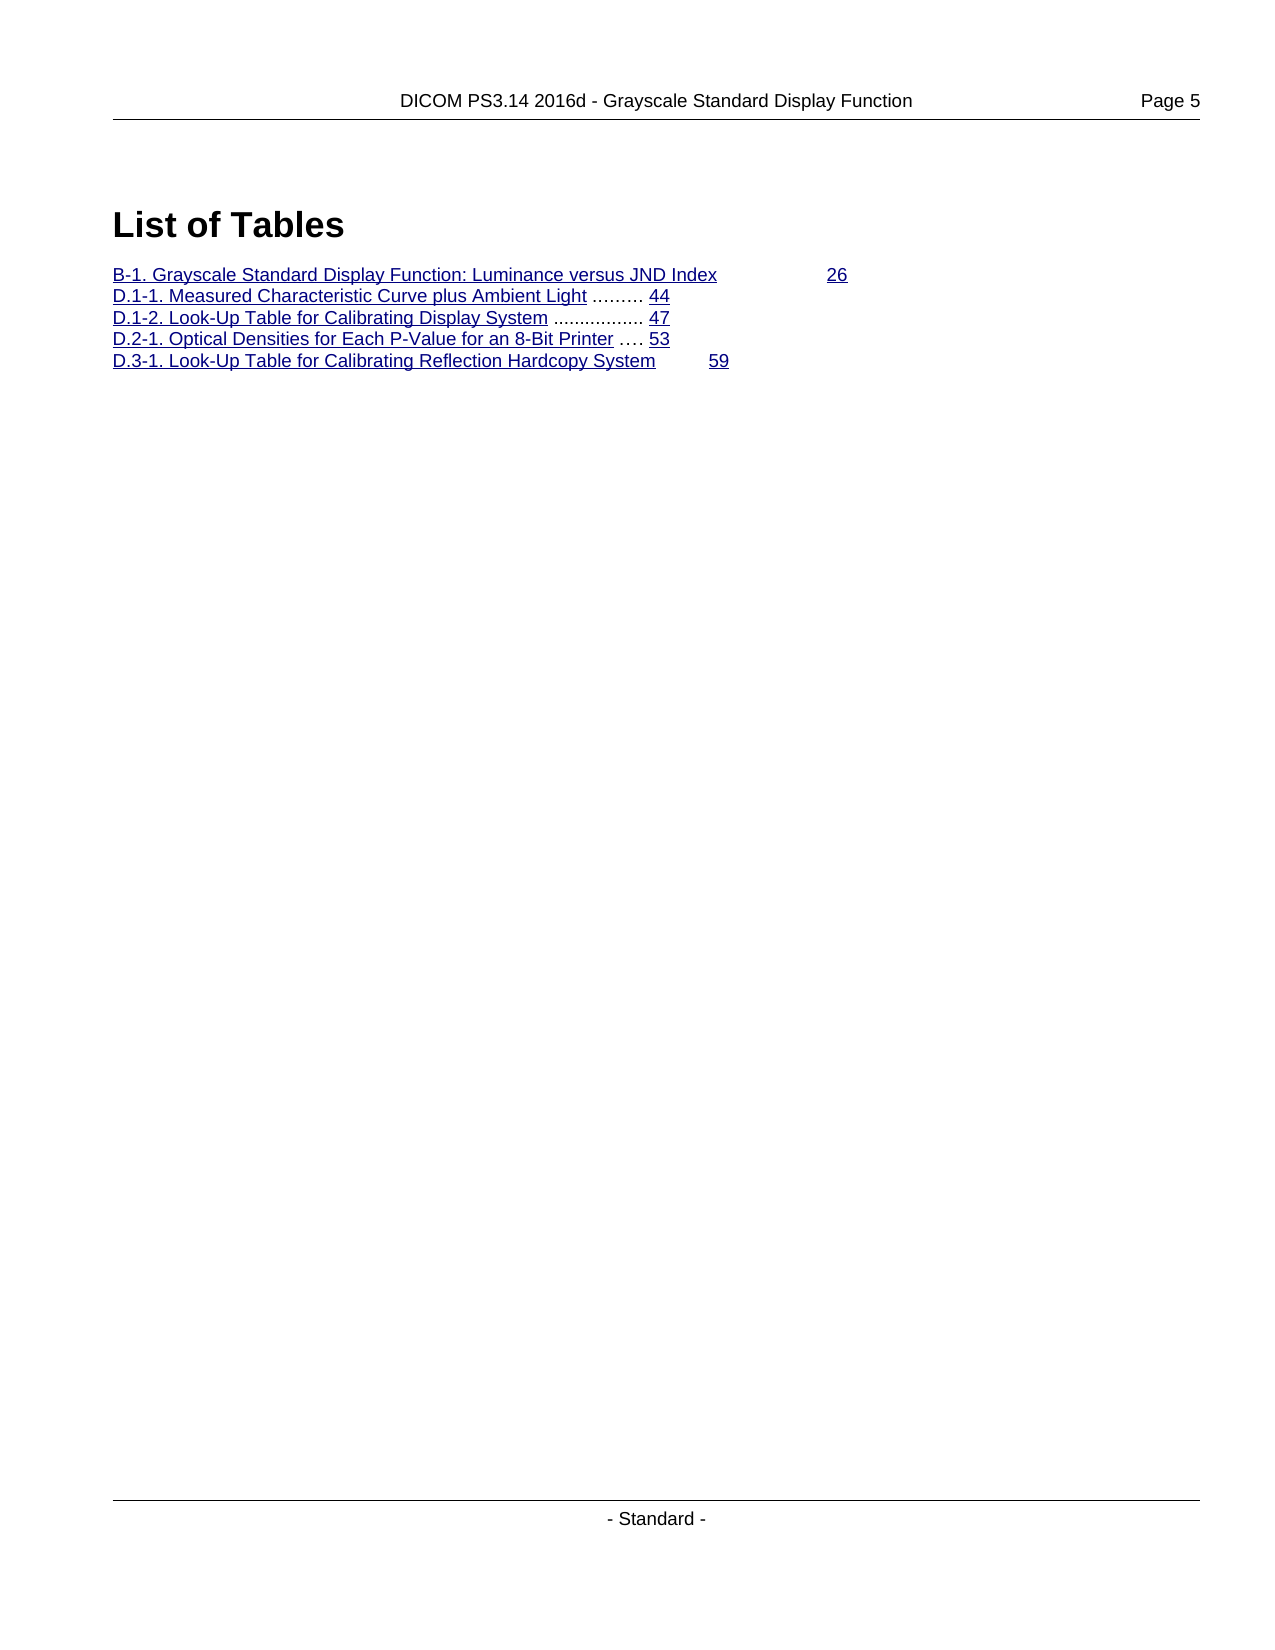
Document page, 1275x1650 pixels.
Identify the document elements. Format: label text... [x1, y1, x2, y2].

text D.1-1. Measured Characteristic Curve plus Ambient Light 0 [112, 285, 1175, 306]
text B-1. Grayscale Standard Display Function: Luminance versus JND Index 0 [112, 263, 1175, 285]
text List of Tables [112, 204, 1200, 245]
text D.3-1. Look-Up Table for Calibrating Reflection Hardcopy System 0 [112, 349, 1175, 371]
text D.1-2. Look-Up Table for Calibrating Display System 0 [112, 306, 1175, 328]
text D.2-1. Optical Densities for Each P-Value for an 8-Bit Printer 0 [112, 328, 1175, 349]
